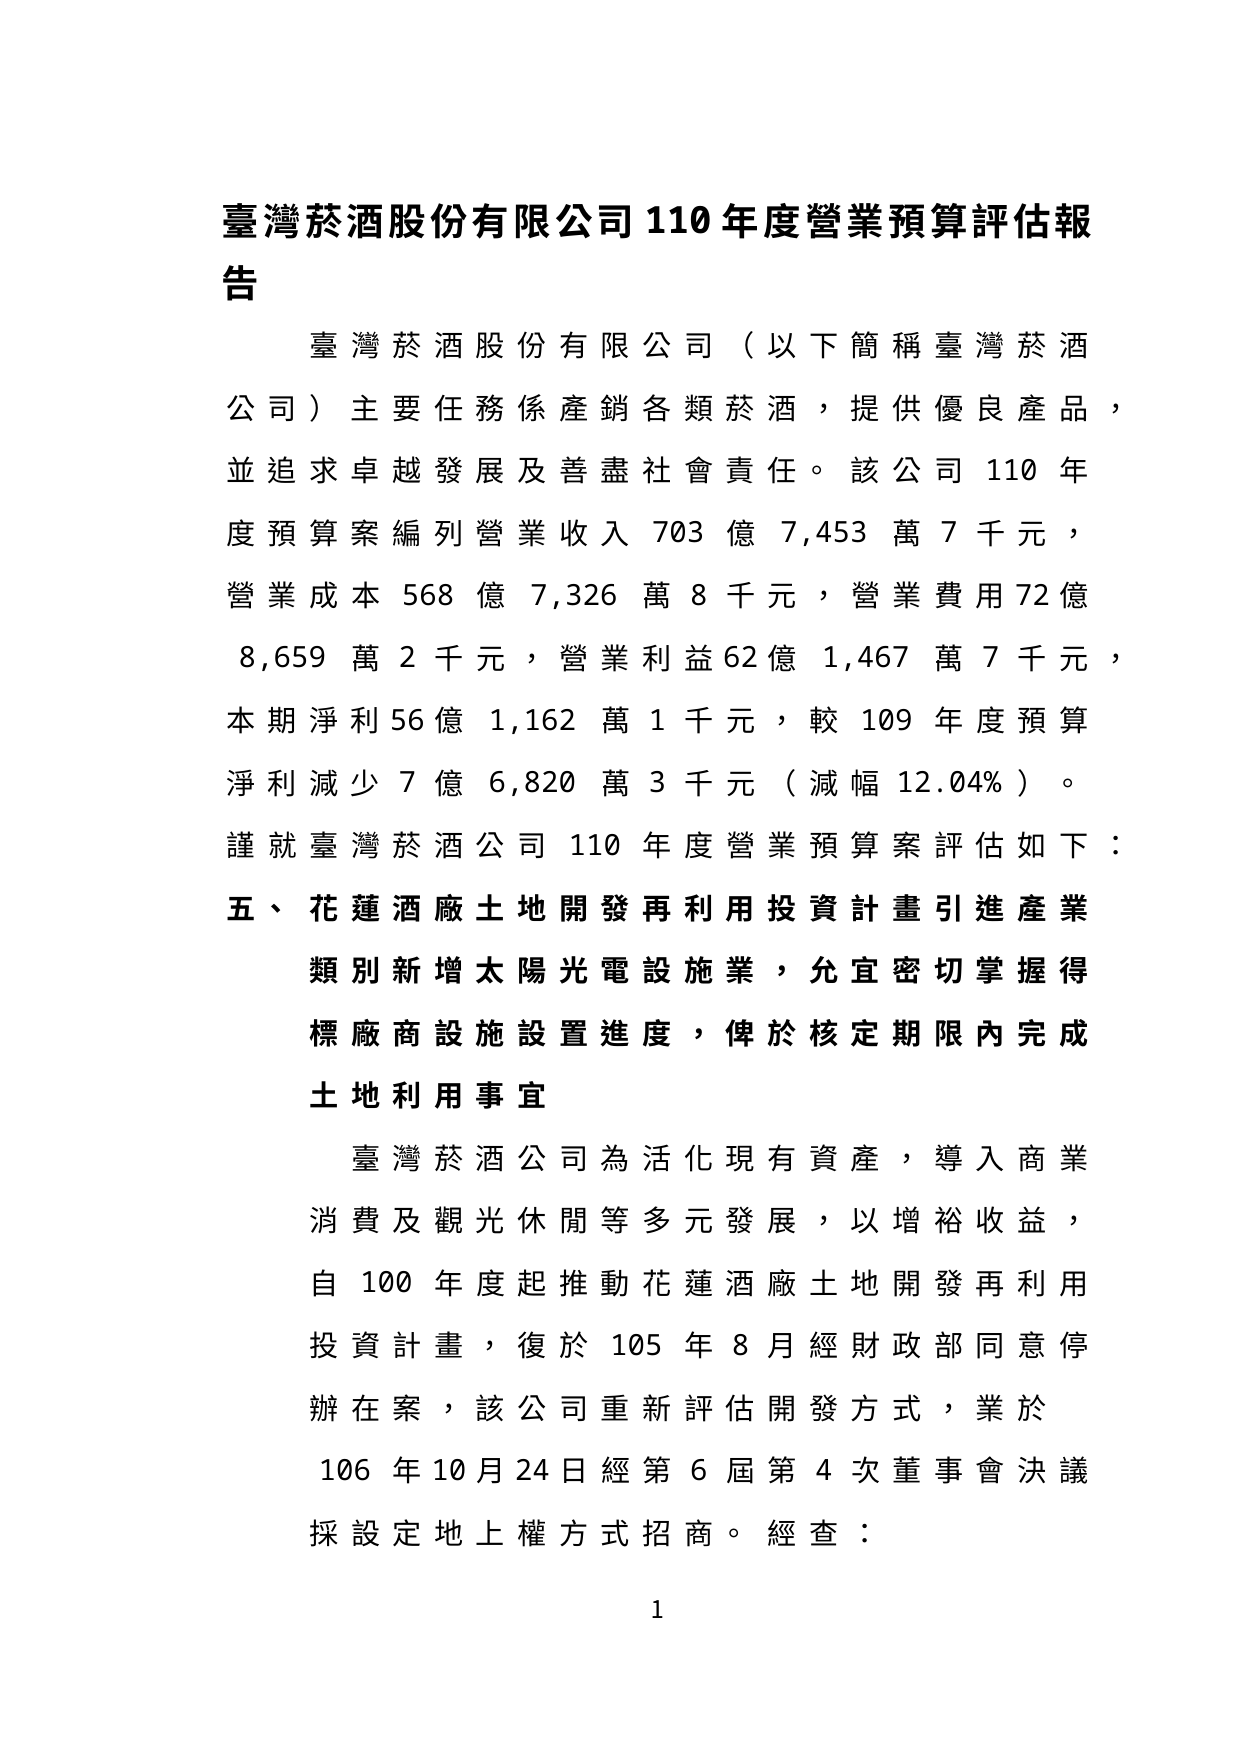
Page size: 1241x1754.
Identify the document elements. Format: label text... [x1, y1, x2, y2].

text 臺灣菸酒股份有限公司（以下簡稱臺灣菸酒公司）主要任務係產銷各類菸酒，提供優良產品，並追求卓越發展及善盡社會責任。該公司110年度預算案編列營業收入703億7,453萬7千元，營業成本568億7,326萬8千元，營業費用72億8,659萬2千元，營業利益62億1,467萬7千元，本期淨利56億1,162萬1千元，較109年度預算淨利減少7億6,820萬3千元（減幅12.04%）。謹就臺灣菸酒公司110年度營業預算案評估如下： [219, 302, 1094, 865]
text 五、花蓮酒廠土地開發再利用投資計畫引進產業類別新增太陽光電設施業，允宜密切掌握得標廠商設施設置進度，俾於核定期限內完成土地利用事宜 [219, 865, 1094, 1115]
text 臺灣菸酒股份有限公司110年度營業預算評估報告 [219, 177, 1094, 302]
text 臺灣菸酒公司為活化現有資產，導入商業消費及觀光休閒等多元發展，以增裕收益，自100年度起推動花蓮酒廠土地開發再利用投資計畫，復於105年8月經財政部同意停辦在案，該公司重新評估開發方式，業於106年10月24日經第6屆第4次董事會決議採設定地上權方式招商。經查： [278, 1115, 1094, 1552]
